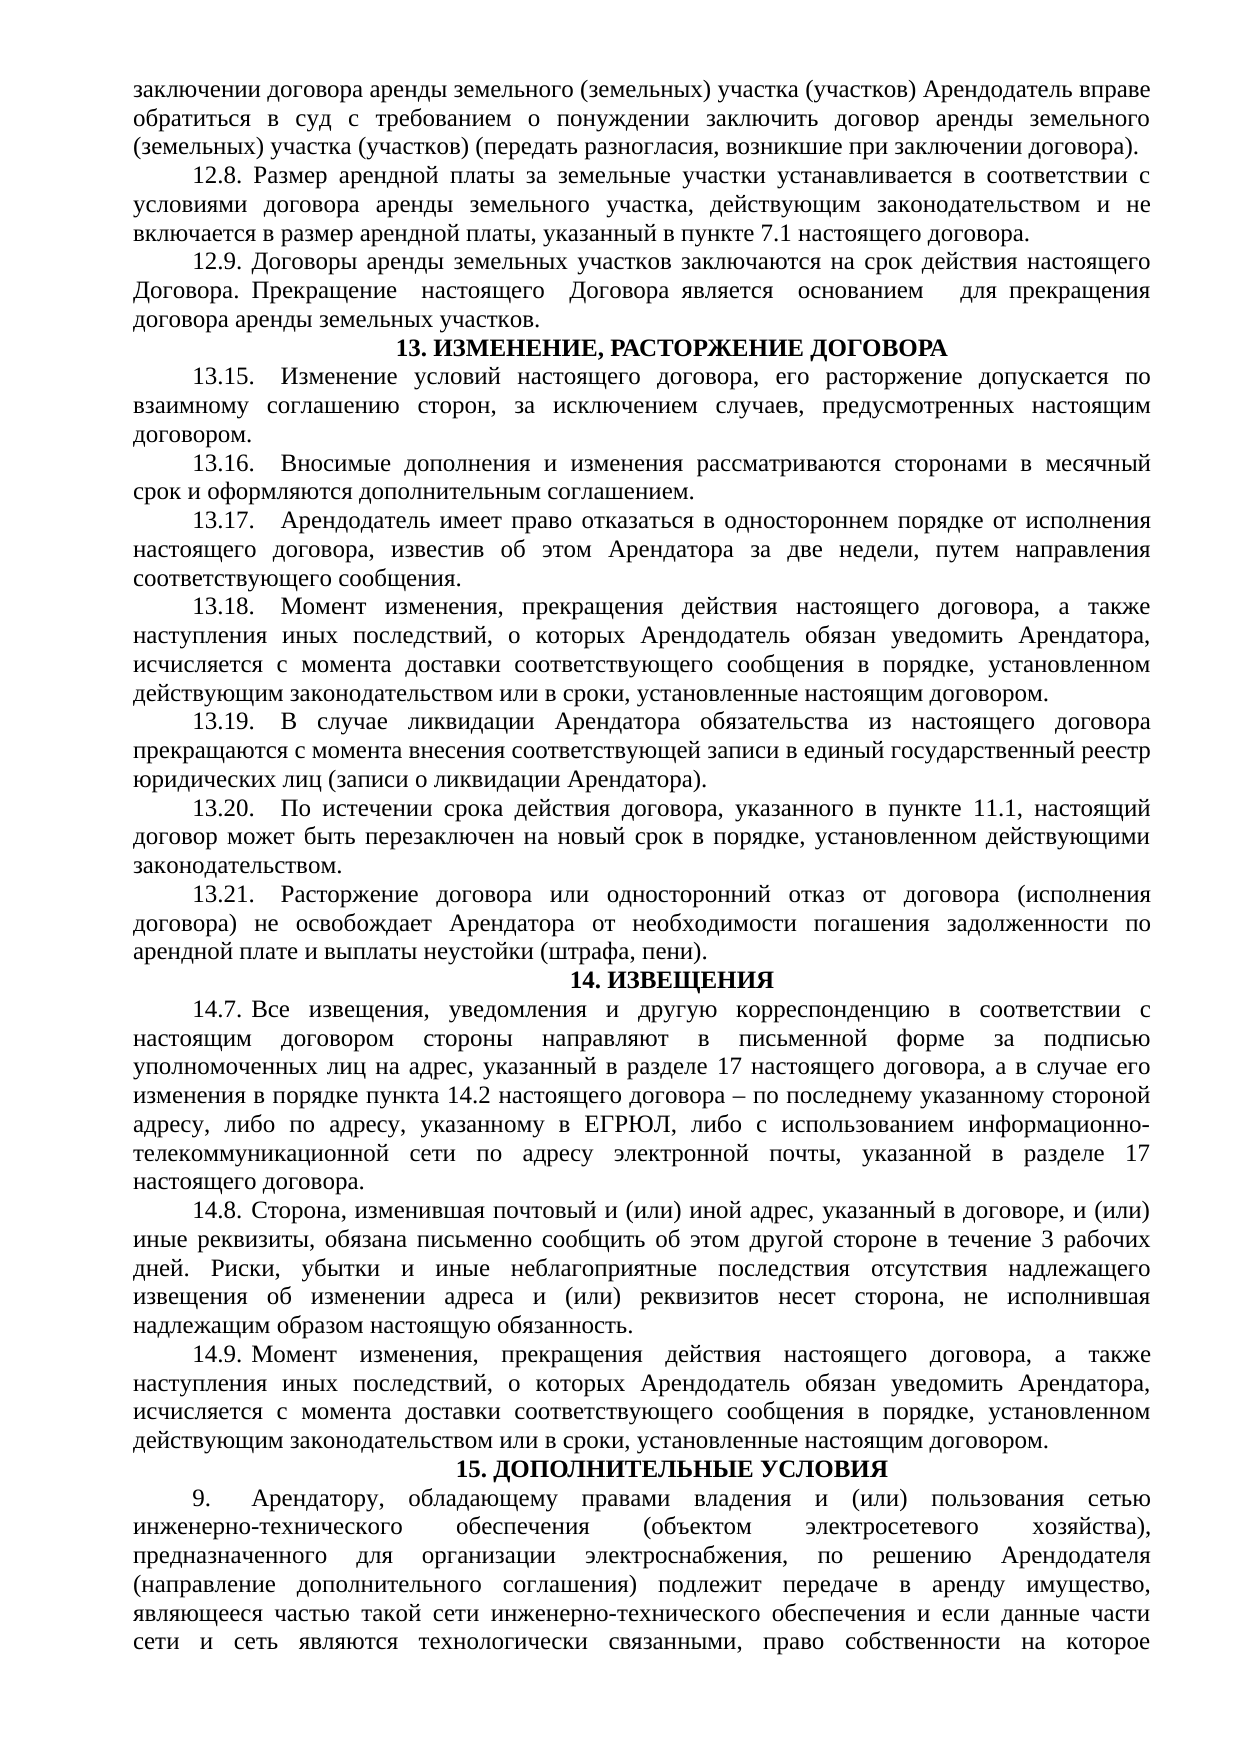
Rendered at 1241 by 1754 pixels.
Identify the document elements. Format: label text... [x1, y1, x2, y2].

list Момент изменения, прекращения действия настоящего договора, а также наступления иных последствий, о которых Арендодатель обязан уведомить Арендатора, исчисляется с момента доставки соответствующего сообщения в порядке, установленном действующим законодательством или в сроки, установленные настоящим договором. [133, 591, 1152, 706]
list Вносимые дополнения и изменения рассматриваются сторонами в месячный срок и оформляются дополнительным соглашением. [133, 448, 1152, 505]
list Все извещения, уведомления и другую корреспонденцию в соответствии с настоящим договором стороны направляют в письменной форме за подписью уполномоченных лиц на адрес, указанный в разделе 17 настоящего договора, а в случае его изменения в порядке пункта 14.2 настоящего договора – по последнему указанному стороной адресу, либо по адресу, указанному в ЕГРЮЛ, либо с использованием информационно-телекоммуникационной сети по адресу электронной почты, указанной в разделе 17 настоящего договора. [133, 994, 1152, 1195]
list Арендатору, обладающему правами владения и (или) пользования сетью инженерно-технического обеспечения (объектом электросетевого хозяйства), предназначенного для организации электроснабжения, по решению Арендодателя (направление дополнительного соглашения) подлежит передаче в аренду имущество, являющееся частью такой сети инженерно-технического обеспечения и если данные части сети и сеть являются технологически связанными, право собственности на которое [133, 1483, 1152, 1655]
text 12.8. Размер арендной платы за земельные участки устанавливается в соответствии с условиями договора аренды земельного участка, действующим законодательством и не включается в размер арендной платы, указанный в пункте 7.1 настоящего договора. [133, 160, 1152, 246]
list По истечении срока действия договора, указанного в пункте 11.1, настоящий договор может быть перезаключен на новый срок в порядке, установленном действующими законодательством. [133, 793, 1152, 879]
text 13. ИЗМЕНЕНИЕ, РАСТОРЖЕНИЕ ДОГОВОРА [133, 333, 1152, 361]
list Изменение условий настоящего договора, его расторжение допускается по взаимному соглашению сторон, за исключением случаев, предусмотренных настоящим договором. [133, 361, 1152, 448]
list Сторона, изменившая почтовый и (или) иной адрес, указанный в договоре, и (или) иные реквизиты, обязана письменно сообщить об этом другой стороне в течение 3 рабочих дней. Риски, убытки и иные неблагоприятные последствия отсутствия надлежащего извещения об изменении адреса и (или) реквизитов несет сторона, не исполнившая надлежащим образом настоящую обязанность. [133, 1195, 1152, 1339]
text заключении договора аренды земельного (земельных) участка (участков) Арендодатель вправе обратиться в суд с требованием о понуждении заключить договор аренды земельного (земельных) участка (участков) (передать разногласия, возникшие при заключении договора). [133, 74, 1152, 160]
list В случае ликвидации Арендатора обязательства из настоящего договора прекращаются с момента внесения соответствующей записи в единый государственный реестр юридических лиц (записи о ликвидации Арендатора). [133, 706, 1152, 793]
list Расторжение договора или односторонний отказ от договора (исполнения договора) не освобождает Арендатора от необходимости погашения задолженности по арендной плате и выплаты неустойки (штрафа, пени). [133, 879, 1152, 965]
list Арендодатель имеет право отказаться в одностороннем порядке от исполнения настоящего договора, известив об этом Арендатора за две недели, путем направления соответствующего сообщения. [133, 505, 1152, 591]
text 12.9. Договоры аренды земельных участков заключаются на срок действия настоящего Договора. Прекращение настоящего Договора является основанием для прекращения договора аренды земельных участков. [133, 246, 1152, 333]
text 14. ИЗВЕЩЕНИЯ [133, 965, 1152, 994]
list Момент изменения, прекращения действия настоящего договора, а также наступления иных последствий, о которых Арендодатель обязан уведомить Арендатора, исчисляется с момента доставки соответствующего сообщения в порядке, установленном действующим законодательством или в сроки, установленные настоящим договором. [133, 1339, 1152, 1454]
text 15. ДОПОЛНИТЕЛЬНЫЕ УСЛОВИЯ [133, 1454, 1152, 1483]
